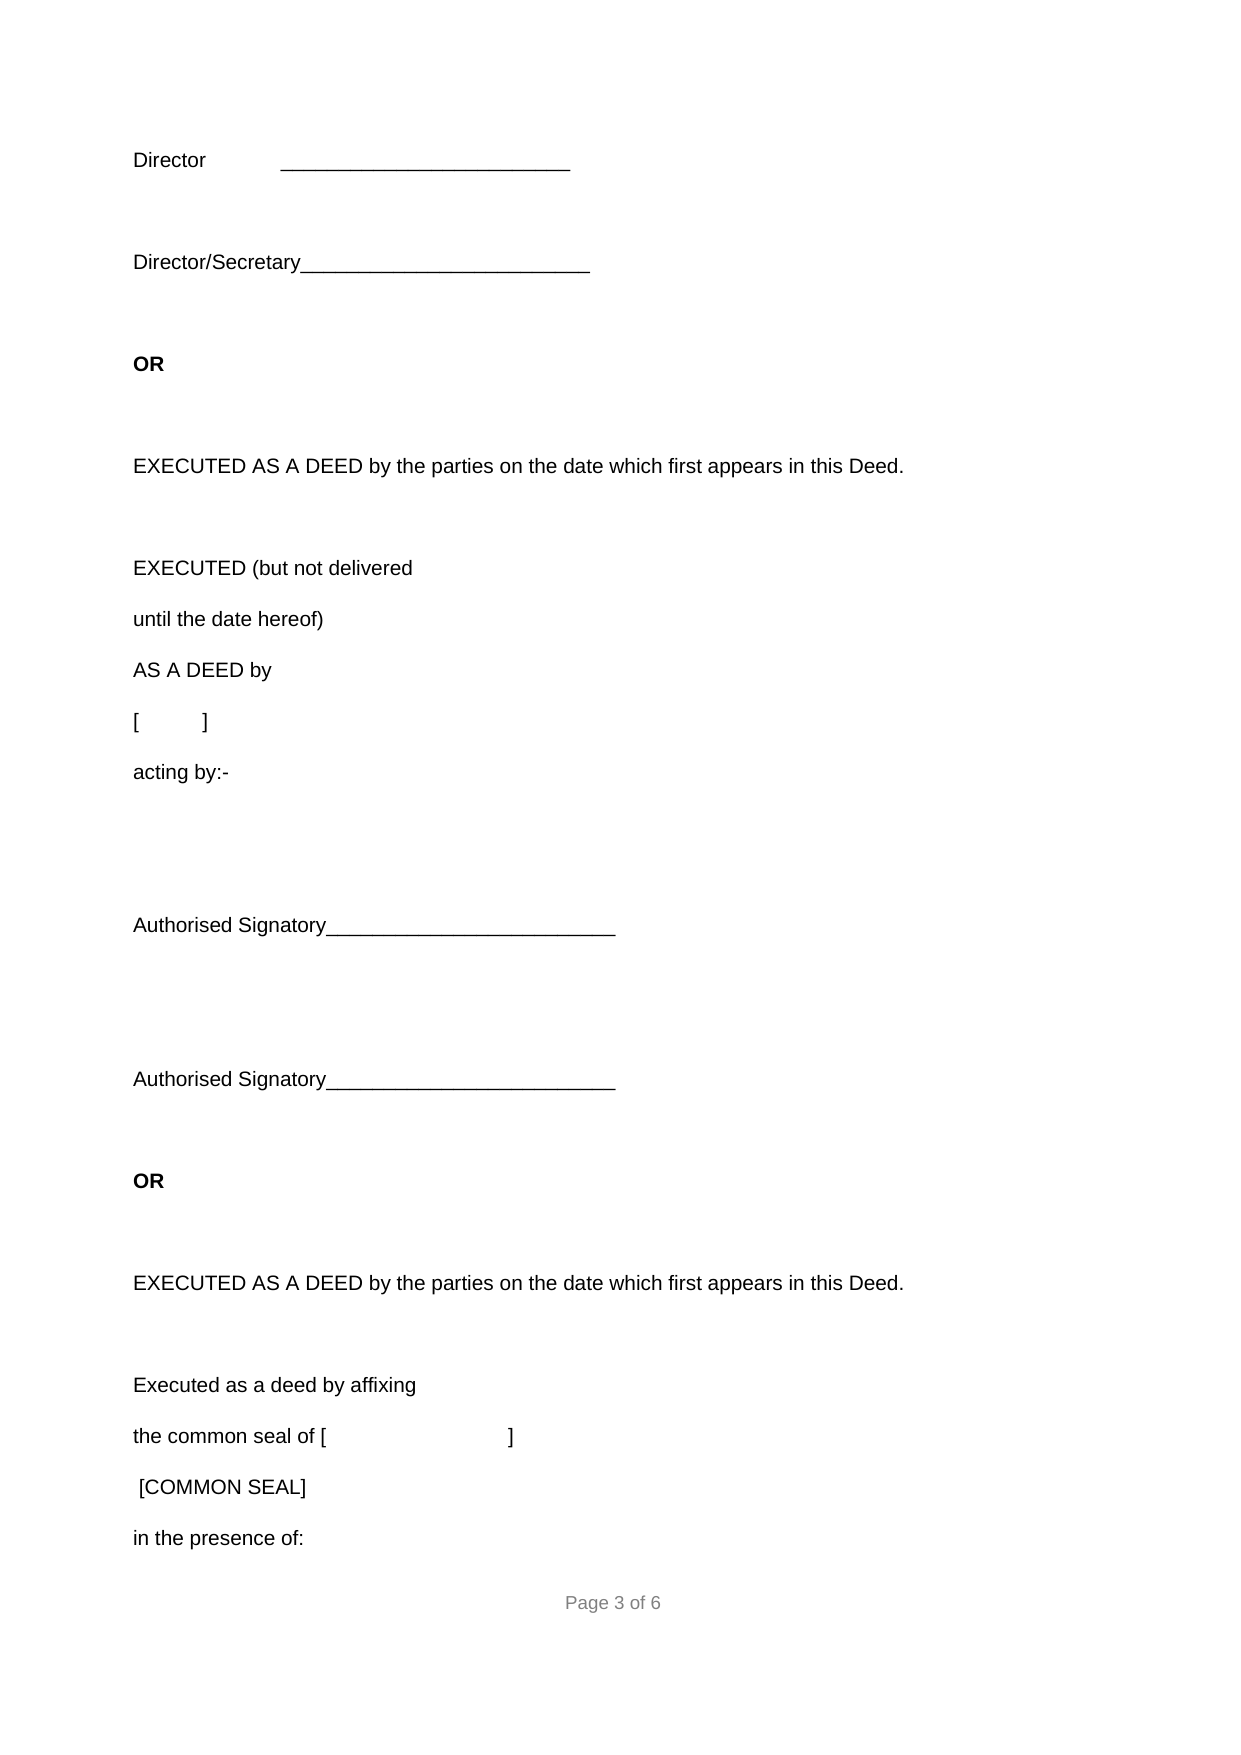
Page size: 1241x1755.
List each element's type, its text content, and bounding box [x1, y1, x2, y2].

text in the presence of: [133, 1526, 1093, 1550]
text Authorised Signatory_________________________ [133, 913, 1093, 937]
text OR [133, 1168, 1093, 1192]
text until the date hereof) [133, 607, 1093, 631]
text Executed as a deed by affixing [133, 1373, 1093, 1397]
text OR [133, 352, 1093, 376]
text [COMMON SEAL] [133, 1475, 1093, 1499]
text Authorised Signatory_________________________ [133, 1066, 1093, 1090]
text Director/Secretary_________________________ [133, 250, 1093, 274]
text the common seal of [ ] [133, 1424, 1093, 1448]
text AS A DEED by [133, 658, 1093, 682]
text Director _________________________ [133, 148, 1093, 172]
text EXECUTED (but not delivered [133, 556, 1093, 580]
text [ ] [133, 709, 1093, 733]
text EXECUTED AS A DEED by the parties on the date which first appears in this Deed. [133, 454, 1093, 478]
text acting by:- [133, 760, 1093, 784]
text EXECUTED AS A DEED by the parties on the date which first appears in this Deed. [133, 1271, 1093, 1294]
